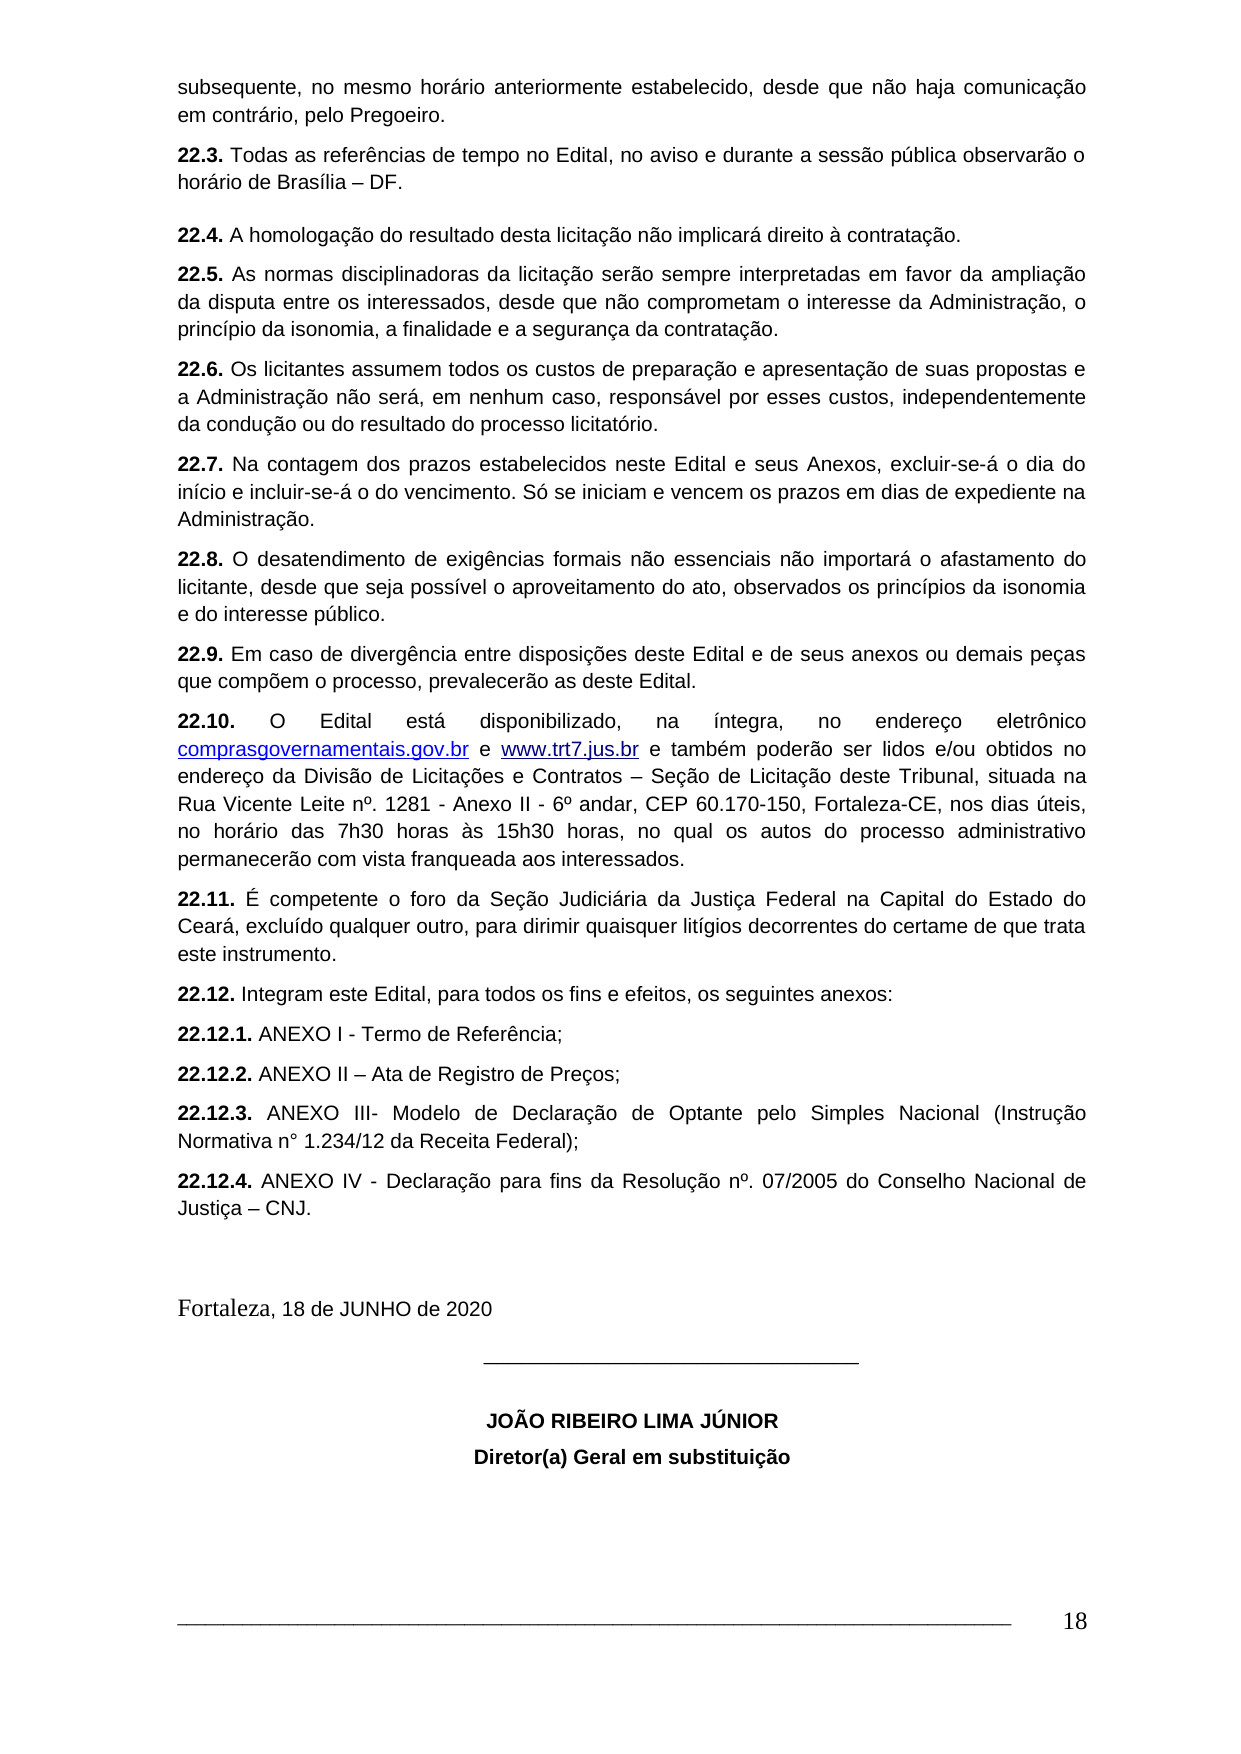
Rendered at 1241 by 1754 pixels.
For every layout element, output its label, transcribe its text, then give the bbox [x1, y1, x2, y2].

text 22.10. O Edital está disponibilizado, na íntegra, no endereço eletrônico comprasgovernamentais.gov.br e www.trt7.jus.br e também poderão ser lidos e/ou obtidos no endereço da Divisão de Licitações e Contratos – Seção de Licitação deste Tribunal, situada na Rua Vicente Leite nº. 1281 - Anexo II - 6º andar, CEP 60.170-150, Fortaleza-CE, nos dias úteis, no horário das 7h30 horas às 15h30 horas, no qual os autos do processo administrativo permanecerão com vista franqueada aos interessados. [177, 709, 1087, 871]
text 22.8. O desatendimento de exigências formais não essenciais não importará o afastamento do licitante, desde que seja possível o aproveitamento do ato, observados os princípios da isonomia e do interesse público. [177, 547, 1087, 626]
text JOÃO RIBEIRO LIMA JÚNIOR [177, 1409, 1087, 1433]
text 22.11. É competente o foro da Seção Judiciária da Justiça Federal na Capital do Estado do Ceará, excluído qualquer outro, para dirimir quaisquer litígios decorrentes do certame de que trata este instrumento. [177, 887, 1087, 966]
text 22.12.3. ANEXO III- Modelo de Declaração de Optante pelo Simples Nacional (Instrução Normativa n° 1.234/12 da Receita Federal); [177, 1101, 1087, 1153]
text 22.12.2. ANEXO II – Ata de Registro de Preços; [177, 1061, 1087, 1085]
text 22.6. Os licitantes assumem todos os custos de preparação e apresentação de suas propostas e a Administração não será, em nenhum caso, responsável por esses custos, independentemente da condução ou do resultado do processo licitatório. [177, 357, 1087, 436]
text 22.5. As normas disciplinadoras da licitação serão sempre interpretadas em favor da ampliação da disputa entre os interessados, desde que não comprometam o interesse da Administração, o princípio da isonomia, a finalidade e a segurança da contratação. [177, 262, 1087, 341]
text 22.7. Na contagem dos prazos estabelecidos neste Edital e seus Anexos, excluir-se-á o dia do início e incluir-se-á o do vencimento. Só se iniciam e vencem os prazos em dias de expediente na Administração. [177, 452, 1087, 531]
text 22.12.4. ANEXO IV - Declaração para fins da Resolução nº. 07/2005 do Conselho Nacional de Justiça – CNJ. [177, 1169, 1087, 1220]
text 22.9. Em caso de divergência entre disposições deste Edital e de seus anexos ou demais peças que compõem o processo, prevalecerão as deste Edital. [177, 642, 1087, 693]
text 22.4. A homologação do resultado desta licitação não implicará direito à contratação. [177, 222, 1087, 246]
text 22.3. Todas as referências de tempo no Edital, no aviso e durante a sessão pública observarão o horário de Brasília – DF. [177, 142, 1087, 194]
text subsequente, no mesmo horário anteriormente estabelecido, desde que não haja comunicação em contrário, pelo Pregoeiro. [177, 75, 1087, 126]
text ______________________________ [177, 1338, 1089, 1367]
text Fortaleza, 18 de JUNHO de 2020 [177, 1293, 1089, 1321]
text 22.12. Integram este Edital, para todos os fins e efeitos, os seguintes anexos: [177, 982, 1087, 1006]
text 22.12.1. ANEXO I - Termo de Referência; [177, 1021, 1087, 1045]
text Diretor(a) Geral em substituição [177, 1445, 1087, 1469]
